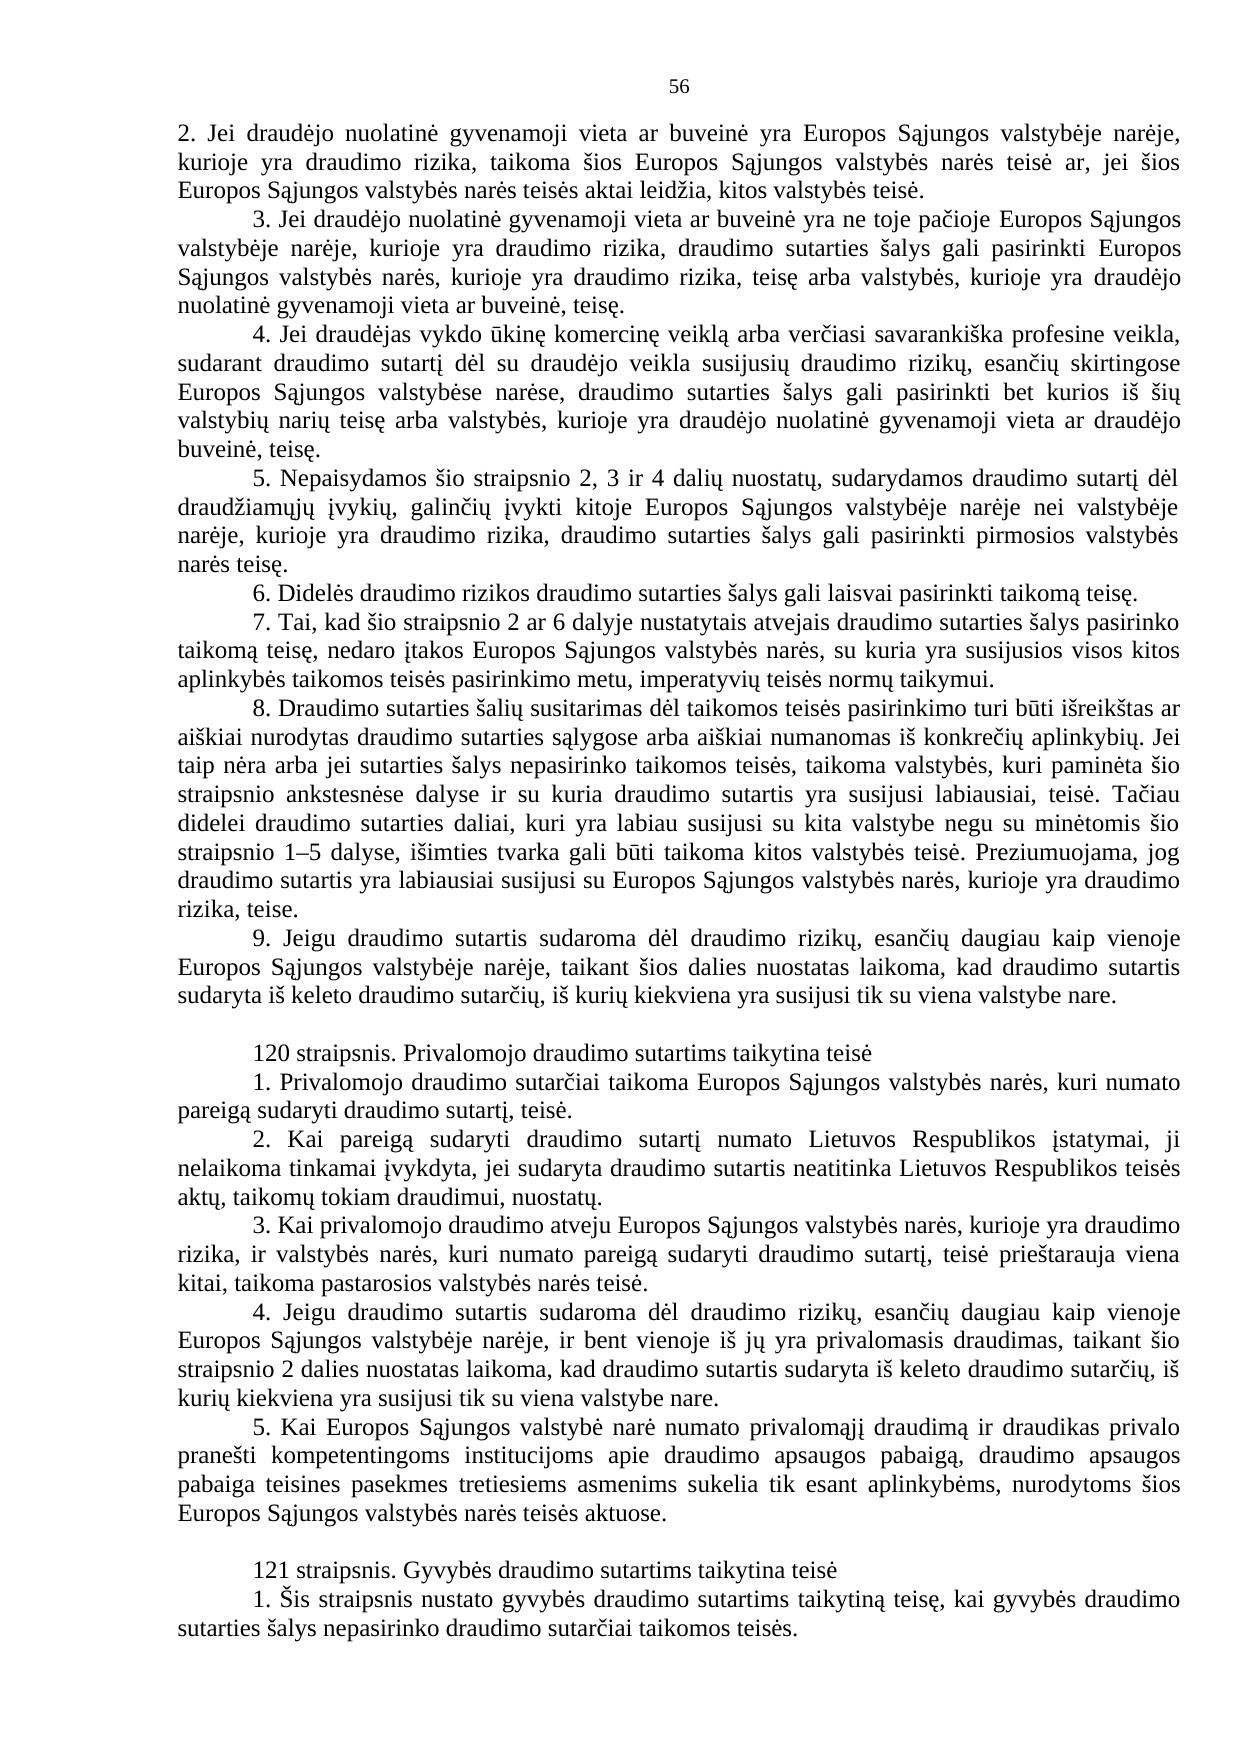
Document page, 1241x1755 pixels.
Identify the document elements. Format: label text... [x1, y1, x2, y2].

text 5. Kai Europos Sąjungos valstybė narė numato privalomąjį draudimą ir draudikas privalo pranešti kompetentingoms institucijoms apie draudimo apsaugos pabaigą, draudimo apsaugos pabaiga teisines pasekmes tretiesiems asmenims sukelia tik esant aplinkybėms, nurodytoms šios Europos Sąjungos valstybės narės teisės aktuose. [177, 1412, 1181, 1527]
text 7. Tai, kad šio straipsnio 2 ar 6 dalyje nustatytais atvejais draudimo sutarties šalys pasirinko taikomą teisę, nedaro įtakos Europos Sąjungos valstybės narės, su kuria yra susijusios visos kitos aplinkybės taikomos teisės pasirinkimo metu, imperatyvių teisės normų taikymui. [177, 607, 1181, 693]
text 8. Draudimo sutarties šalių susitarimas dėl taikomos teisės pasirinkimo turi būti išreikštas ar aiškiai nurodytas draudimo sutarties sąlygose arba aiškiai numanomas iš konkrečių aplinkybių. Jei taip nėra arba jei sutarties šalys nepasirinko taikomos teisės, taikoma valstybės, kuri paminėta šio straipsnio ankstesnėse dalyse ir su kuria draudimo sutartis yra susijusi labiausiai, teisė. Tačiau didelei draudimo sutarties daliai, kuri yra labiau susijusi su kita valstybe negu su minėtomis šio straipsnio 1–5 dalyse, išimties tvarka gali būti taikoma kitos valstybės teisė. Preziumuojama, jog draudimo sutartis yra labiausiai susijusi su Europos Sąjungos valstybės narės, kurioje yra draudimo rizika, teise. [177, 693, 1181, 923]
text 9. Jeigu draudimo sutartis sudaroma dėl draudimo rizikų, esančių daugiau kaip vienoje Europos Sąjungos valstybėje narėje, taikant šios dalies nuostatas laikoma, kad draudimo sutartis sudaryta iš keleto draudimo sutarčių, iš kurių kiekviena yra susijusi tik su viena valstybe nare. [177, 923, 1181, 1009]
text 4. Jei draudėjas vykdo ūkinę komercinę veiklą arba verčiasi savarankiška profesine veikla, sudarant draudimo sutartį dėl su draudėjo veikla susijusių draudimo rizikų, esančių skirtingose Europos Sąjungos valstybėse narėse, draudimo sutarties šalys gali pasirinkti bet kurios iš šių valstybių narių teisę arba valstybės, kurioje yra draudėjo nuolatinė gyvenamoji vieta ar draudėjo buveinė, teisę. [177, 319, 1181, 463]
text 2. Kai pareigą sudaryti draudimo sutartį numato Lietuvos Respublikos įstatymai, ji nelaikoma tinkamai įvykdyta, jei sudaryta draudimo sutartis neatitinka Lietuvos Respublikos teisės aktų, taikomų tokiam draudimui, nuostatų. [177, 1124, 1181, 1211]
text 5. Nepaisydamos šio straipsnio 2, 3 ir 4 dalių nuostatų, sudarydamos draudimo sutartį dėl draudžiamųjų įvykių, galinčių įvykti kitoje Europos Sąjungos valstybėje narėje nei valstybėje narėje, kurioje yra draudimo rizika, draudimo sutarties šalys gali pasirinkti pirmosios valstybės narės teisę. [177, 463, 1179, 578]
text 2. Jei draudėjo nuolatinė gyvenamoji vieta ar buveinė yra Europos Sąjungos valstybėje narėje, kurioje yra draudimo rizika, taikoma šios Europos Sąjungos valstybės narės teisė ar, jei šios Europos Sąjungos valstybės narės teisės aktai leidžia, kitos valstybės teisė. [177, 118, 1181, 204]
text 4. Jeigu draudimo sutartis sudaroma dėl draudimo rizikų, esančių daugiau kaip vienoje Europos Sąjungos valstybėje narėje, ir bent vienoje iš jų yra privalomasis draudimas, taikant šio straipsnio 2 dalies nuostatas laikoma, kad draudimo sutartis sudaryta iš keleto draudimo sutarčių, iš kurių kiekviena yra susijusi tik su viena valstybe nare. [177, 1297, 1181, 1412]
text 1. Privalomojo draudimo sutarčiai taikoma Europos Sąjungos valstybės narės, kuri numato pareigą sudaryti draudimo sutartį, teisė. [177, 1067, 1181, 1124]
subtitle 120 straipsnis. Privalomojo draudimo sutartims taikytina teisė [177, 1038, 1181, 1067]
subtitle 121 straipsnis. Gyvybės draudimo sutartims taikytina teisė [177, 1556, 1181, 1584]
text 1. Šis straipsnis nustato gyvybės draudimo sutartims taikytiną teisę, kai gyvybės draudimo sutarties šalys nepasirinko draudimo sutarčiai taikomos teisės. [177, 1584, 1181, 1642]
text 3. Jei draudėjo nuolatinė gyvenamoji vieta ar buveinė yra ne toje pačioje Europos Sąjungos valstybėje narėje, kurioje yra draudimo rizika, draudimo sutarties šalys gali pasirinkti Europos Sąjungos valstybės narės, kurioje yra draudimo rizika, teisę arba valstybės, kurioje yra draudėjo nuolatinė gyvenamoji vieta ar buveinė, teisę. [177, 204, 1181, 319]
text 6. Didelės draudimo rizikos draudimo sutarties šalys gali laisvai pasirinkti taikomą teisę. [177, 578, 1181, 607]
text 3. Kai privalomojo draudimo atveju Europos Sąjungos valstybės narės, kurioje yra draudimo rizika, ir valstybės narės, kuri numato pareigą sudaryti draudimo sutartį, teisė prieštarauja viena kitai, taikoma pastarosios valstybės narės teisė. [177, 1211, 1181, 1297]
